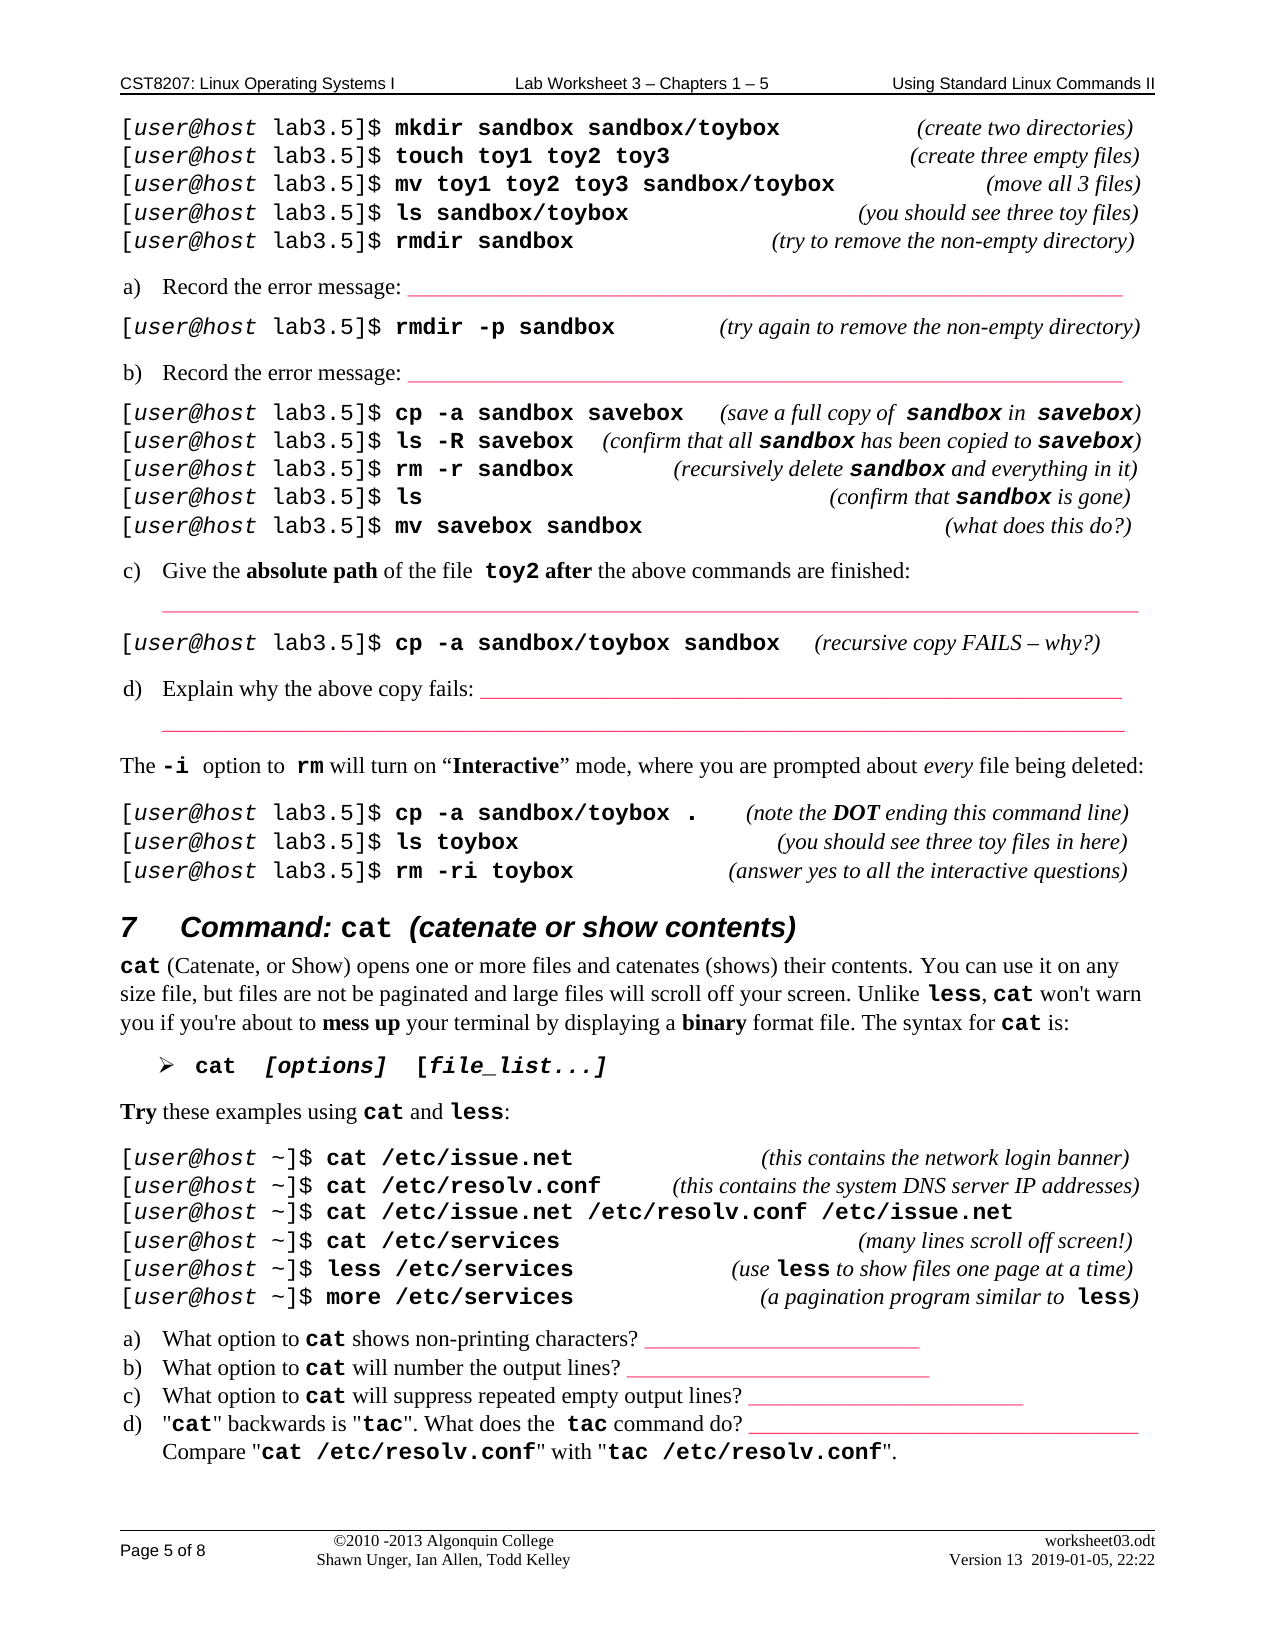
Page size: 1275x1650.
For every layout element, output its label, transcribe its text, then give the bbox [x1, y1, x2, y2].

text [user@host lab3.5]$ cp -a sandbox/toybox . (note the DOT ending this command line) [120, 798, 1155, 828]
list ____________________________________________________________________________________ [123, 708, 1155, 734]
text [user@host lab3.5]$ rmdir sandbox (try to remove the non-empty directory) [120, 227, 1155, 255]
text [user@host lab3.5]$ ls (confirm that sandbox is gone) [120, 483, 1155, 512]
text [user@host lab3.5]$ ls -R savebox (confirm that all sandbox has been copied to savebox) [120, 427, 1155, 455]
text [user@host ~]$ cat /etc/resolv.conf (this contains the system DNS server IP addresses) [120, 1172, 1155, 1201]
text [user@host lab3.5]$ touch toy1 toy2 toy3 (create three empty files) [120, 142, 1155, 170]
list What option to cat will number the output lines? ______________________ [123, 1354, 1155, 1382]
text [user@host lab3.5]$ cp -a sandbox savebox (save a full copy of sandbox in savebox) [120, 399, 1155, 427]
list Record the error message: ____________________________________________________ [123, 359, 1155, 387]
list _______________________________________________________________________ [123, 592, 1155, 618]
text [user@host lab3.5]$ rm -r sandbox (recursively delete sandbox and everything in it) [120, 455, 1155, 483]
text [user@host ~]$ cat /etc/services (many lines scroll off screen!) [120, 1227, 1155, 1255]
text The -i option to rm will turn on “Interactive” mode, where you are prompted about every file being deleted: [120, 752, 1155, 780]
text [user@host ~]$ less /etc/services (use less to show files one page at a time) [120, 1255, 1155, 1283]
text [user@host lab3.5]$ rm -ri toybox (answer yes to all the interactive questions) [120, 857, 1155, 885]
text [user@host lab3.5]$ rmdir -p sandbox (try again to remove the non-empty directory) [120, 313, 1155, 341]
text [user@host lab3.5]$ ls toybox (you should see three toy files in here) [120, 828, 1155, 857]
text [user@host ~]$ more /etc/services (a pagination program similar to less) [120, 1283, 1155, 1311]
text [user@host ~]$ cat /etc/issue.net /etc/resolv.conf /etc/issue.net [120, 1201, 1155, 1227]
list Record the error message: ____________________________________________________ [123, 273, 1155, 301]
list cat [options] [file_list...] [157, 1055, 1155, 1081]
list What option to cat shows non-printing characters? ____________________ [123, 1325, 1155, 1354]
text Try these examples using cat and less: [120, 1098, 1155, 1127]
list What option to cat will suppress repeated empty output lines? ____________________ [123, 1382, 1155, 1410]
list Explain why the above copy fails: ________________________________________________________ [123, 675, 1155, 702]
text [user@host lab3.5]$ cp -a sandbox/toybox sandbox (recursive copy FAILS – why?) [120, 629, 1155, 658]
list "cat" backwards is "tac". What does the tac command do? __________________________________ [123, 1410, 1155, 1438]
text [user@host lab3.5]$ mkdir sandbox sandbox/toybox (create two directories) [120, 114, 1155, 142]
text [user@host lab3.5]$ mv savebox sandbox (what does this do?) [120, 512, 1155, 540]
list Compare "cat /etc/resolv.conf" with "tac /etc/resolv.conf". [123, 1438, 1155, 1467]
text [user@host ~]$ cat /etc/issue.net (this contains the network login banner) [120, 1144, 1155, 1172]
list Give the absolute path of the file toy2 after the above commands are finished: [123, 558, 1155, 586]
subtitle Command: cat (catenate or show contents) [120, 910, 1155, 946]
text cat (Catenate, or Show) opens one or more files and catenates (shows) their contents. You can use it on any size file, but files are not be paginated and large files will scroll off your screen. Unlike less, cat won't warn you if you're about to mess up your terminal by displaying a binary format file. The syntax for cat is: [120, 952, 1155, 1037]
text [user@host lab3.5]$ ls sandbox/toybox (you should see three toy files) [120, 199, 1155, 227]
text [user@host lab3.5]$ mv toy1 toy2 toy3 sandbox/toybox (move all 3 files) [120, 170, 1155, 199]
